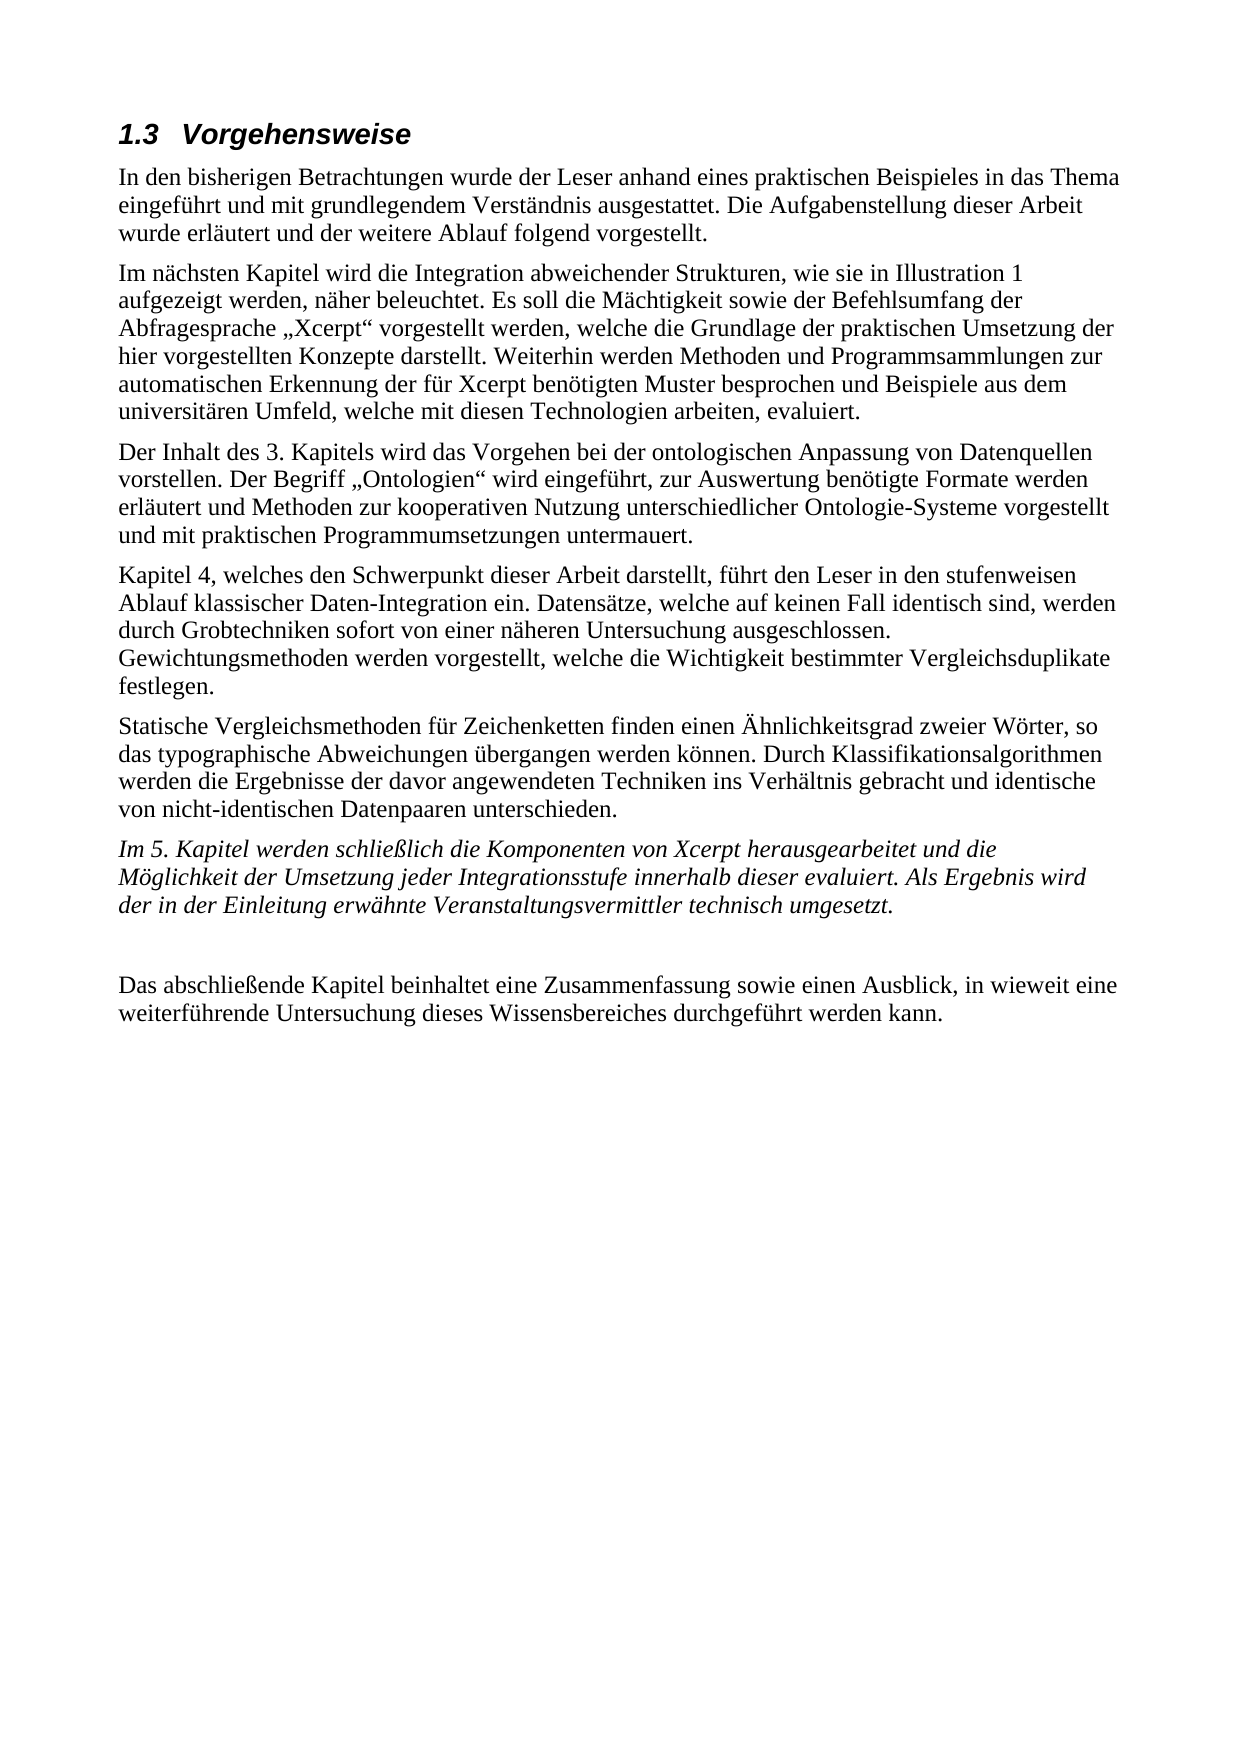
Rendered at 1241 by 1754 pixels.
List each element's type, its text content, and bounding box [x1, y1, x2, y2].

text In den bisherigen Betrachtungen wurde der Leser anhand eines praktischen Beispieles in das Thema eingeführt und mit grundlegendem Verständnis ausgestattet. Die Aufgabenstellung dieser Arbeit wurde erläutert und der weitere Ablauf folgend vorgestellt. [118, 163, 1122, 246]
text Der Inhalt des 3. Kapitels wird das Vorgehen bei der ontologischen Anpassung von Datenquellen vorstellen. Der Begriff „Ontologien“ wird eingeführt, zur Auswertung benötigte Formate werden erläutert und Methoden zur kooperativen Nutzung unterschiedlicher Ontologie-Systeme vorgestellt und mit praktischen Programmumsetzungen untermauert. [118, 438, 1122, 548]
text Statische Vergleichsmethoden für Zeichenketten finden einen Ähnlichkeitsgrad zweier Wörter, so das typographische Abweichungen übergangen werden können. Durch Klassifikationsalgorithmen werden die Ergebnisse der davor angewendeten Techniken ins Verhältnis gebracht und identische von nicht-identischen Datenpaaren unterschieden. [118, 712, 1122, 823]
text Im 5. Kapitel werden schließlich die Komponenten von Xcerpt herausgearbeitet und die Möglichkeit der Umsetzung jeder Integrationsstufe innerhalb dieser evaluiert. Als Ergebnis wird der in der Einleitung erwähnte Veranstaltungsvermittler technisch umgesetzt. [118, 835, 1122, 918]
text Das abschließende Kapitel beinhaltet eine Zusammenfassung sowie einen Ausblick, in wieweit eine weiterführende Untersuchung dieses Wissensbereiches durchgeführt werden kann. [118, 971, 1122, 1027]
text Kapitel 4, welches den Schwerpunkt dieser Arbeit darstellt, führt den Leser in den stufenweisen Ablauf klassischer Daten-Integration ein. Datensätze, welche auf keinen Fall identisch sind, werden durch Grobtechniken sofort von einer näheren Untersuchung ausgeschlossen. Gewichtungsmethoden werden vorgestellt, welche die Wichtigkeit bestimmter Vergleichsduplikate festlegen. [118, 561, 1122, 699]
text Im nächsten Kapitel wird die Integration abweichender Strukturen, wie sie in Illustration 1 aufgezeigt werden, näher beleuchtet. Es soll die Mächtigkeit sowie der Befehlsumfang der Abfragesprache „Xcerpt“ vorgestellt werden, welche die Grundlage der praktischen Umsetzung der hier vorgestellten Konzepte darstellt. Weiterhin werden Methoden und Programmsammlungen zur automatischen Erkennung der für Xcerpt benötigten Muster besprochen und Beispiele aus dem universitären Umfeld, welche mit diesen Technologien arbeiten, evaluiert. [118, 259, 1122, 425]
subtitle Vorgehensweise [118, 118, 1122, 151]
